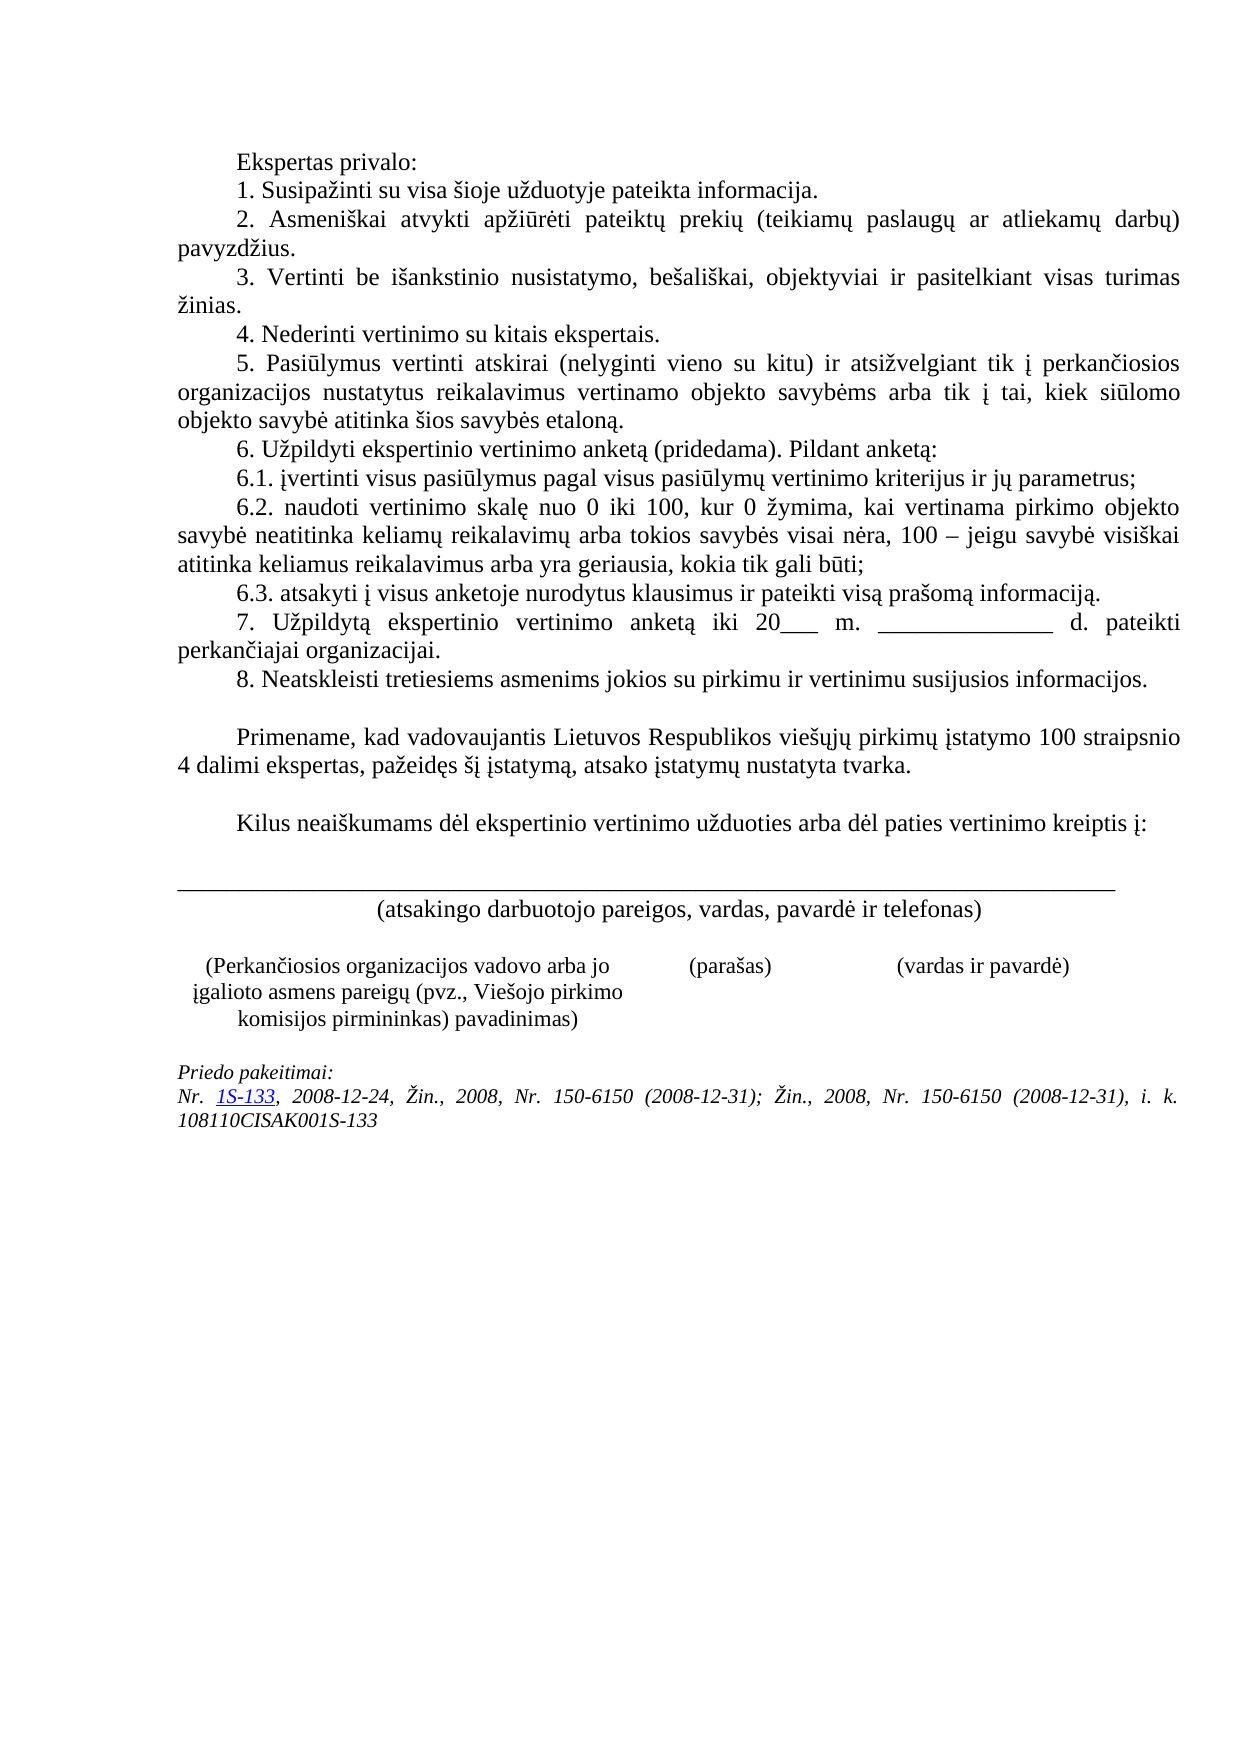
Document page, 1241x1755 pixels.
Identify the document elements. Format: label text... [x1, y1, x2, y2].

text _ [177, 866, 1181, 894]
text (atsakingo darbuotojo pareigos, vardas, pavardė ir telefonas) [177, 894, 1181, 923]
text 6.2. naudoti vertinimo skalę nuo 0 iki 100, kur 0 žymima, kai vertinama pirkimo objekto savybė neatitinka keliamų reikalavimų arba tokios savybės visai nėra, 100 – jeigu savybė visiškai atitinka keliamus reikalavimus arba yra geriausia, kokia tik gali būti; [177, 492, 1181, 578]
text 6.1. įvertinti visus pasiūlymus pagal visus pasiūlymų vertinimo kriterijus ir jų parametrus; [177, 463, 1181, 492]
text Ekspertas privalo: [177, 147, 1181, 176]
text 5. Pasiūlymus vertinti atskirai (nelyginti vieno su kitu) ir atsižvelgiant tik į perkančiosios organizacijos nustatytus reikalavimus vertinamo objekto savybėms arba tik į tai, kiek siūlomo objekto savybė atitinka šios savybės etaloną. [177, 348, 1181, 434]
text Primename, kad vadovaujantis Lietuvos Respublikos viešųjų pirkimų įstatymo 100 straipsnio 4 dalimi ekspertas, pažeidęs šį įstatymą, atsako įstatymų nustatyta tvarka. [177, 722, 1181, 779]
text 1. Susipažinti su visa šioje užduotyje pateikta informacija. [177, 176, 1181, 204]
text 6. Užpildyti ekspertinio vertinimo anketą (pridedama). Pildant anketą: [177, 434, 1181, 463]
text 8. Neatskleisti tretiesiems asmenims jokios su pirkimu ir vertinimu susijusios informacijos. [177, 664, 1181, 693]
text Priedo pakeitimai: [177, 1060, 1181, 1084]
text 3. Vertinti be išankstinio nusistatymo, bešališkai, objektyviai ir pasitelkiant visas turimas žinias. [177, 262, 1181, 319]
table_header (vardas ir pavardė) [822, 952, 1144, 1031]
table_header (parašas) [639, 952, 822, 1031]
text Kilus neaiškumams dėl ekspertinio vertinimo užduoties arba dėl paties vertinimo kreiptis į: [177, 808, 1181, 837]
table_header (Perkančiosios organizacijos vadovo arba jo įgalioto asmens pareigų (pvz., Viešojo pirkimo komisijos pirmininkas) pavadinimas) [177, 952, 638, 1031]
text 6.3. atsakyti į visus anketoje nurodytus klausimus ir pateikti visą prašomą informaciją. [177, 578, 1181, 607]
text 2. Asmeniškai atvykti apžiūrėti pateiktų prekių (teikiamų paslaugų ar atliekamų darbų) pavyzdžius. [177, 204, 1181, 262]
text Nr. 1S-133, 2008-12-24, Žin., 2008, Nr. 150-6150 (2008-12-31); Žin., 2008, Nr. 150-6150 (2008-12-31), i. k. 108110CISAK001S-133 [177, 1084, 1181, 1132]
text 7. Užpildytą ekspertinio vertinimo anketą iki 20___ m. ______________ d. pateikti perkančiajai organizacijai. [177, 607, 1181, 664]
text 4. Nederinti vertinimo su kitais ekspertais. [177, 319, 1181, 348]
